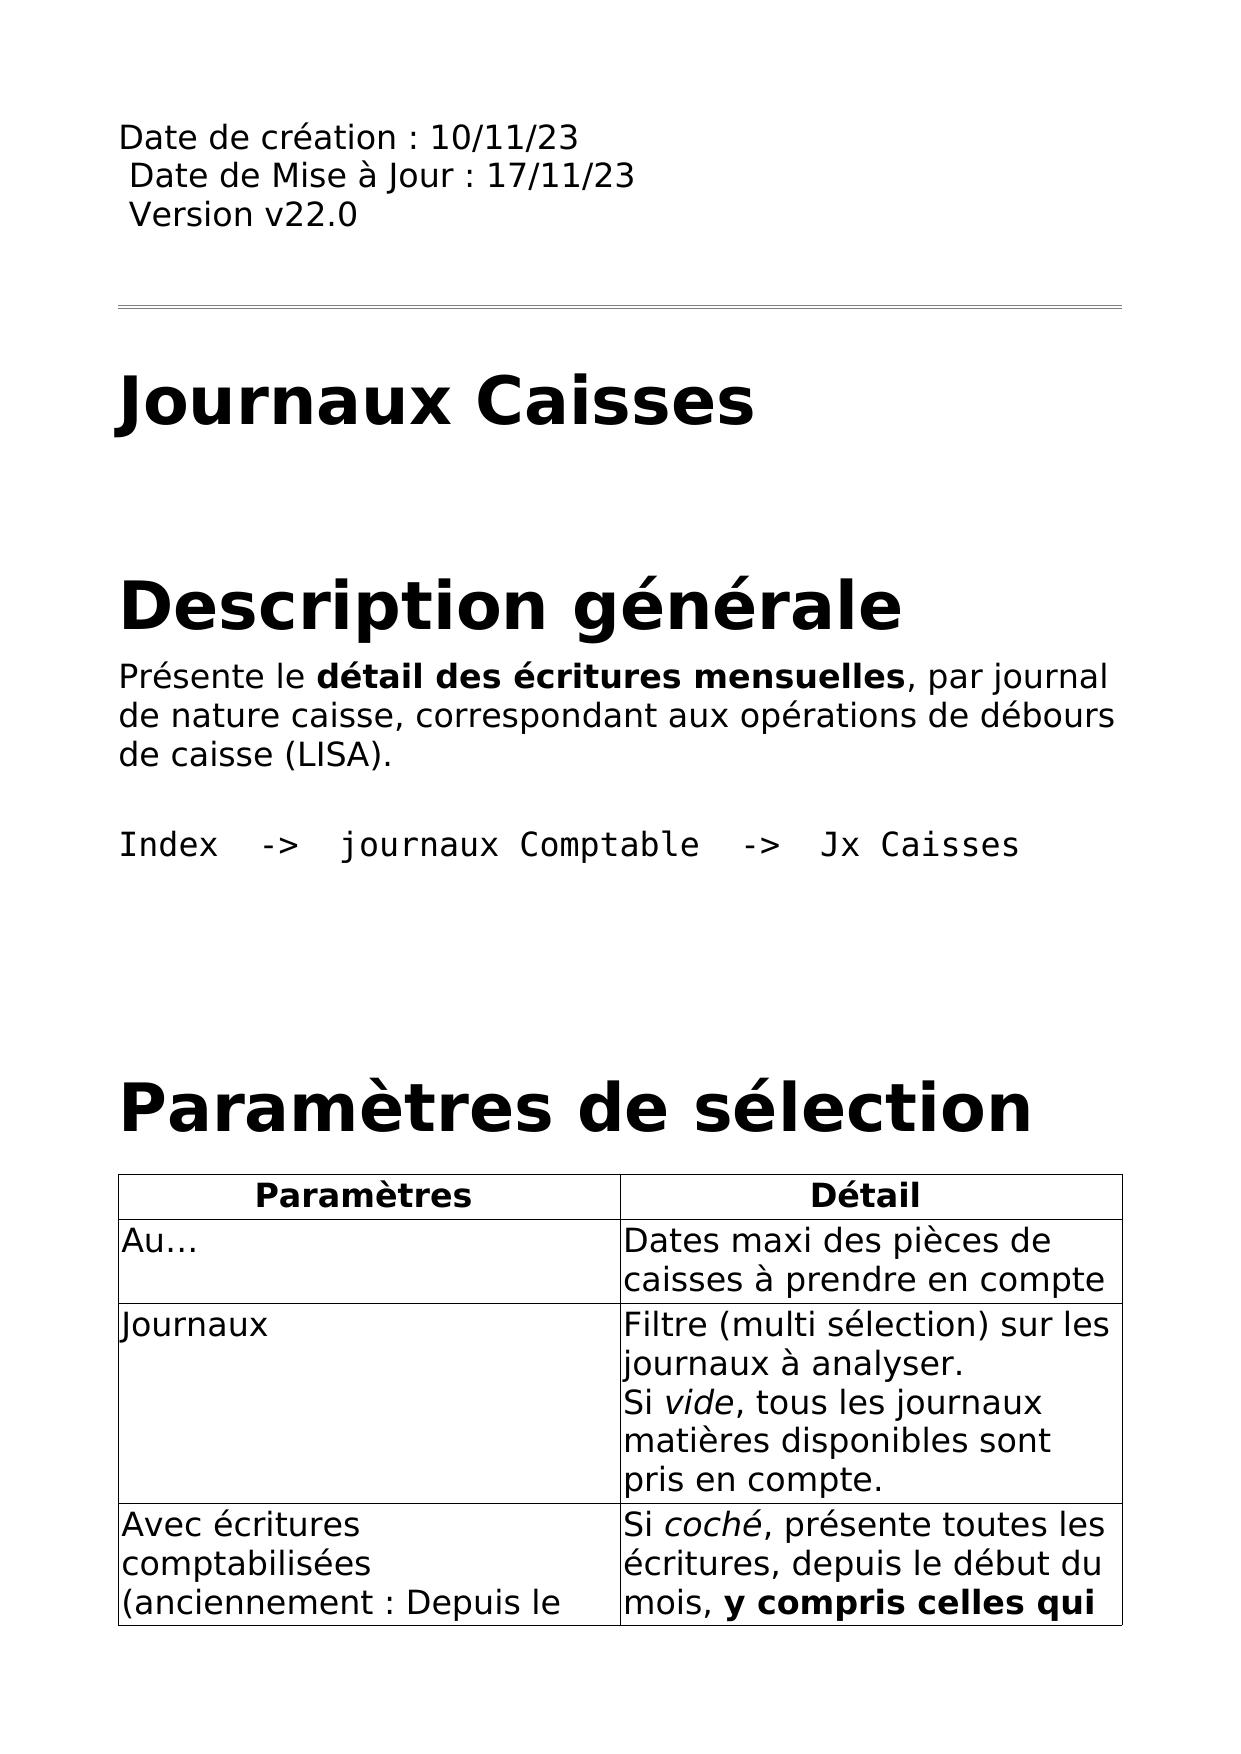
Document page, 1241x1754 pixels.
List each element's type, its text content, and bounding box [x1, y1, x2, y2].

subtitle Journaux Caisses [118, 362, 1122, 440]
table_cell Dates maxi des pièces de caisses à prendre en compte [621, 1220, 1122, 1302]
table_cell Au… [119, 1220, 620, 1302]
text Index -> journaux Comptable -> Jx Caisses [118, 826, 1122, 864]
table_header Paramètres [119, 1175, 620, 1219]
table_cell Si coché, présente toutes les écritures, depuis le début du mois, y compris celles qui [621, 1504, 1122, 1625]
table_cell Filtre (multi sélection) sur les journaux à analyser. Si vide, tous les journaux matières disponibles sont pris en compte. [621, 1304, 1122, 1503]
subtitle Paramètres de sélection [118, 1069, 1122, 1147]
text Date de création : 10/11/23 Date de Mise à Jour : 17/11/23 Version v22.0 [118, 118, 1122, 273]
text Présente le détail des écritures mensuelles, par journal de nature caisse, correspondant aux opérations de débours de caisse (LISA). [118, 658, 1122, 813]
table_cell Avec écritures comptabilisées (anciennement : Depuis le [119, 1504, 620, 1625]
table_header Détail [621, 1175, 1122, 1219]
table_cell Journaux [119, 1304, 620, 1503]
subtitle Description générale [118, 567, 1122, 645]
